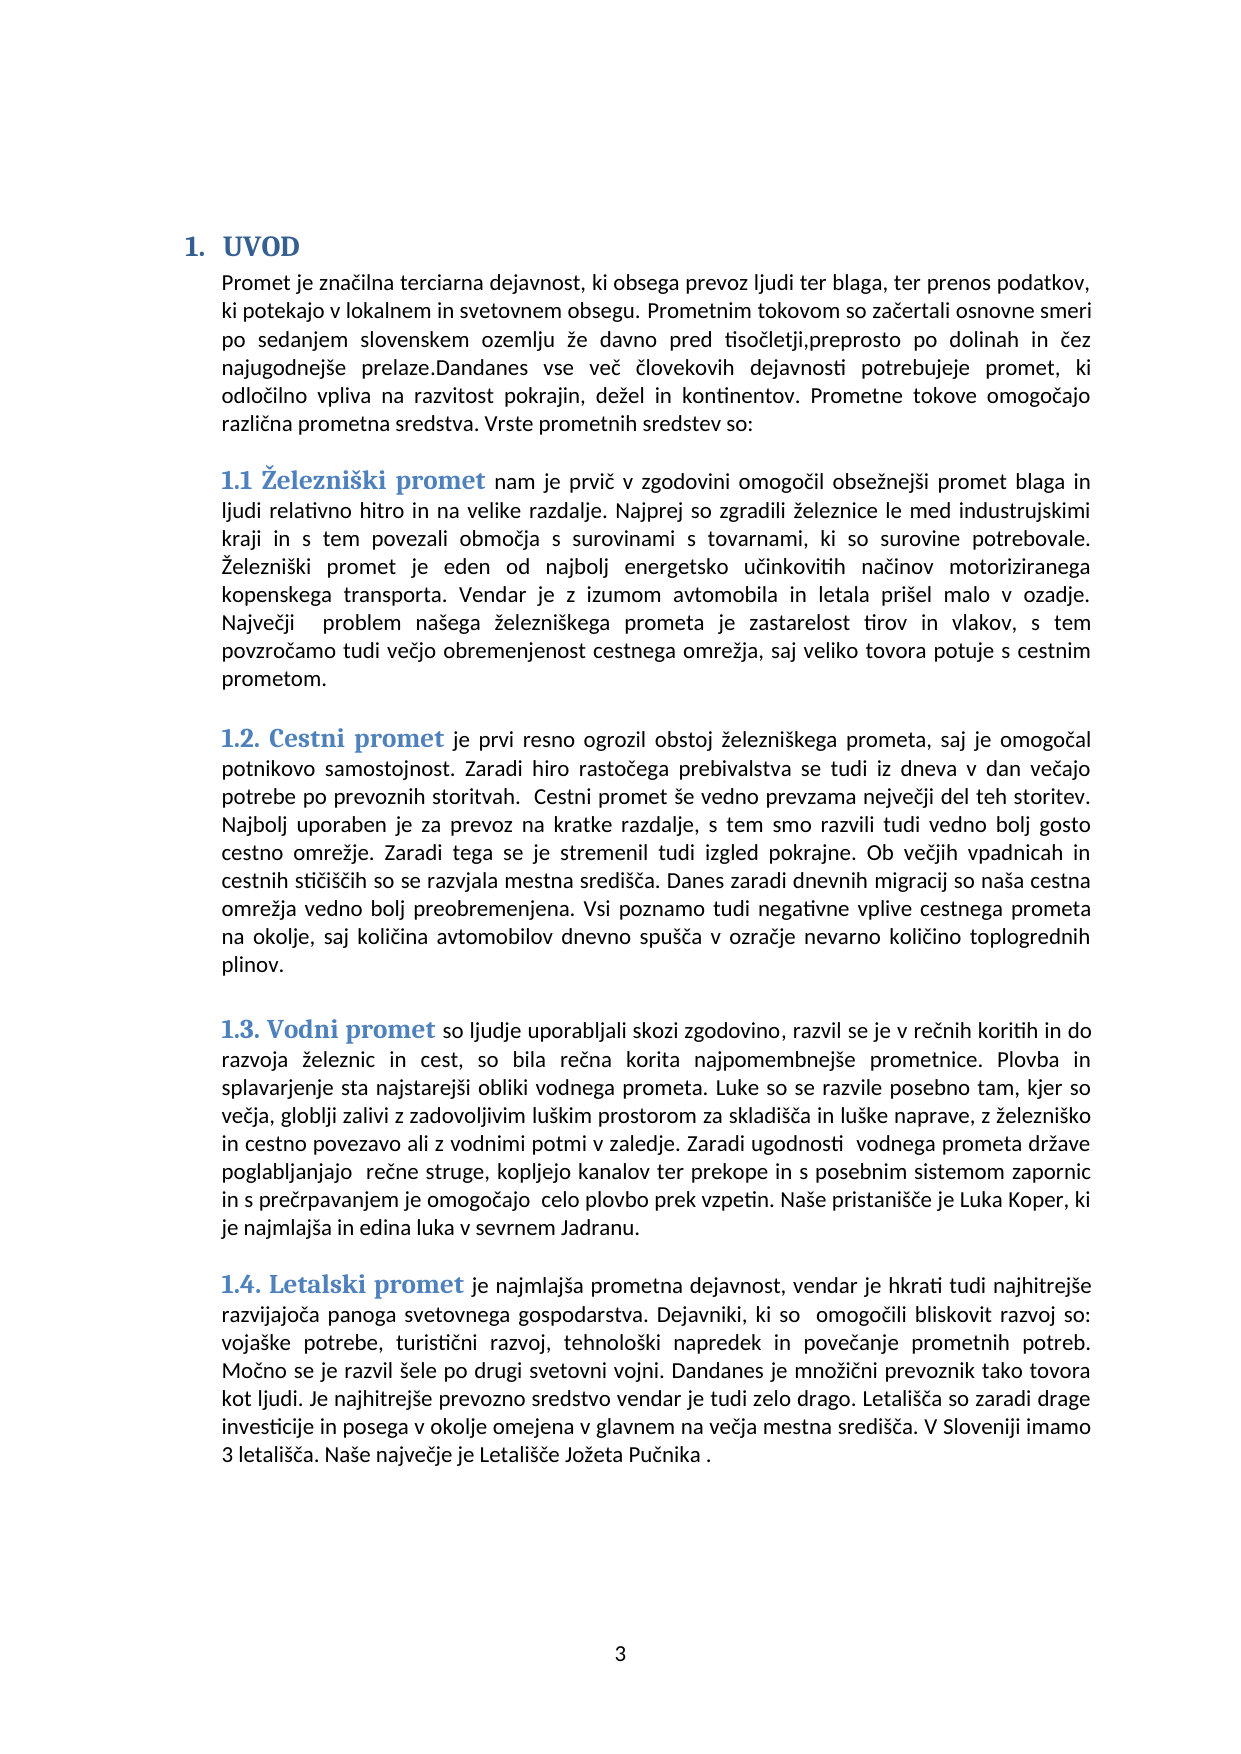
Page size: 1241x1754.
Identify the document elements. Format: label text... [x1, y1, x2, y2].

text 1.1 Železniški promet nam je prvič v zgodovini omogočil obsežnejši promet blaga in ljudi relativno hitro in na velike razdalje. Najprej so zgradili železnice le med industrujskimi kraji in s tem povezali območja s surovinami s tovarnami, ki so surovine potrebovale. Železniški promet je eden od najbolj energetsko učinkovitih načinov motoriziranega kopenskega transporta. Vendar je z izumom avtomobila in letala prišel malo v ozadje. Največji problem našega železniškega prometa je zastarelost tirov in vlakov, s tem povzročamo tudi večjo obremenjenost cestnega omrežja, saj veliko tovora potuje s cestnim prometom. [221, 465, 1092, 692]
text 1.2. Cestni promet je prvi resno ogrozil obstoj železniškega prometa, saj je omogočal potnikovo samostojnost. Zaradi hiro rastočega prebivalstva se tudi iz dneva v dan večajo potrebe po prevoznih storitvah. Cestni promet še vedno prevzama nejvečji del teh storitev. Najbolj uporaben je za prevoz na kratke razdalje, s tem smo razvili tudi vedno bolj gosto cestno omrežje. Zaradi tega se je stremenil tudi izgled pokrajne. Ob večjih vpadnicah in cestnih stičiščih so se razvjala mestna središča. Danes zaradi dnevnih migracij so naša cestna omrežja vedno bolj preobremenjena. Vsi poznamo tudi negativne vplive cestnega prometa na okolje, saj količina avtomobilov dnevno spušča v ozračje nevarno količino toplogrednih plinov. [221, 723, 1092, 978]
subtitle UVOD [185, 230, 1092, 263]
text 1.3. Vodni promet so ljudje uporabljali skozi zgodovino, razvil se je v rečnih koritih in do razvoja železnic in cest, so bila rečna korita najpomembnejše prometnice. Plovba in splavarjenje sta najstarejši obliki vodnega prometa. Luke so se razvile posebno tam, kjer so večja, globlji zalivi z zadovoljivim luškim prostorom za skladišča in luške naprave, z železniško in cestno povezavo ali z vodnimi potmi v zaledje. Zaradi ugodnosti vodnega prometa države poglabljanjajo rečne struge, kopljejo kanalov ter prekope in s posebnim sistemom zapornic in s prečrpavanjem je omogočajo celo plovbo prek vzpetin. Naše pristanišče je Luka Koper, ki je najmlajša in edina luka v sevrnem Jadranu. [221, 1014, 1092, 1241]
text 1.4. Letalski promet je najmlajša prometna dejavnost, vendar je hkrati tudi najhitrejše razvijajoča panoga svetovnega gospodarstva. Dejavniki, ki so omogočili bliskovit razvoj so: vojaške potrebe, turistični razvoj, tehnološki napredek in povečanje prometnih potreb. Močno se je razvil šele po drugi svetovni vojni. Dandanes je množični prevoznik tako tovora kot ljudi. Je najhitrejše prevozno sredstvo vendar je tudi zelo drago. Letališča so zaradi drage investicije in posega v okolje omejena v glavnem na večja mestna središča. V Sloveniji imamo 3 letališča. Naše največje je Letališče Jožeta Pučnika . [221, 1269, 1092, 1468]
text Promet je značilna terciarna dejavnost, ki obsega prevoz ljudi ter blaga, ter prenos podatkov, ki potekajo v lokalnem in svetovnem obsegu. Prometnim tokovom so začertali osnovne smeri po sedanjem slovenskem ozemlju že davno pred tisočletji,preprosto po dolinah in čez najugodnejše prelaze.Dandanes vse več človekovih dejavnosti potrebujeje promet, ki odločilno vpliva na razvitost pokrajin, dežel in kontinentov. Prometne tokove omogočajo različna prometna sredstva. Vrste prometnih sredstev so: [221, 268, 1092, 437]
